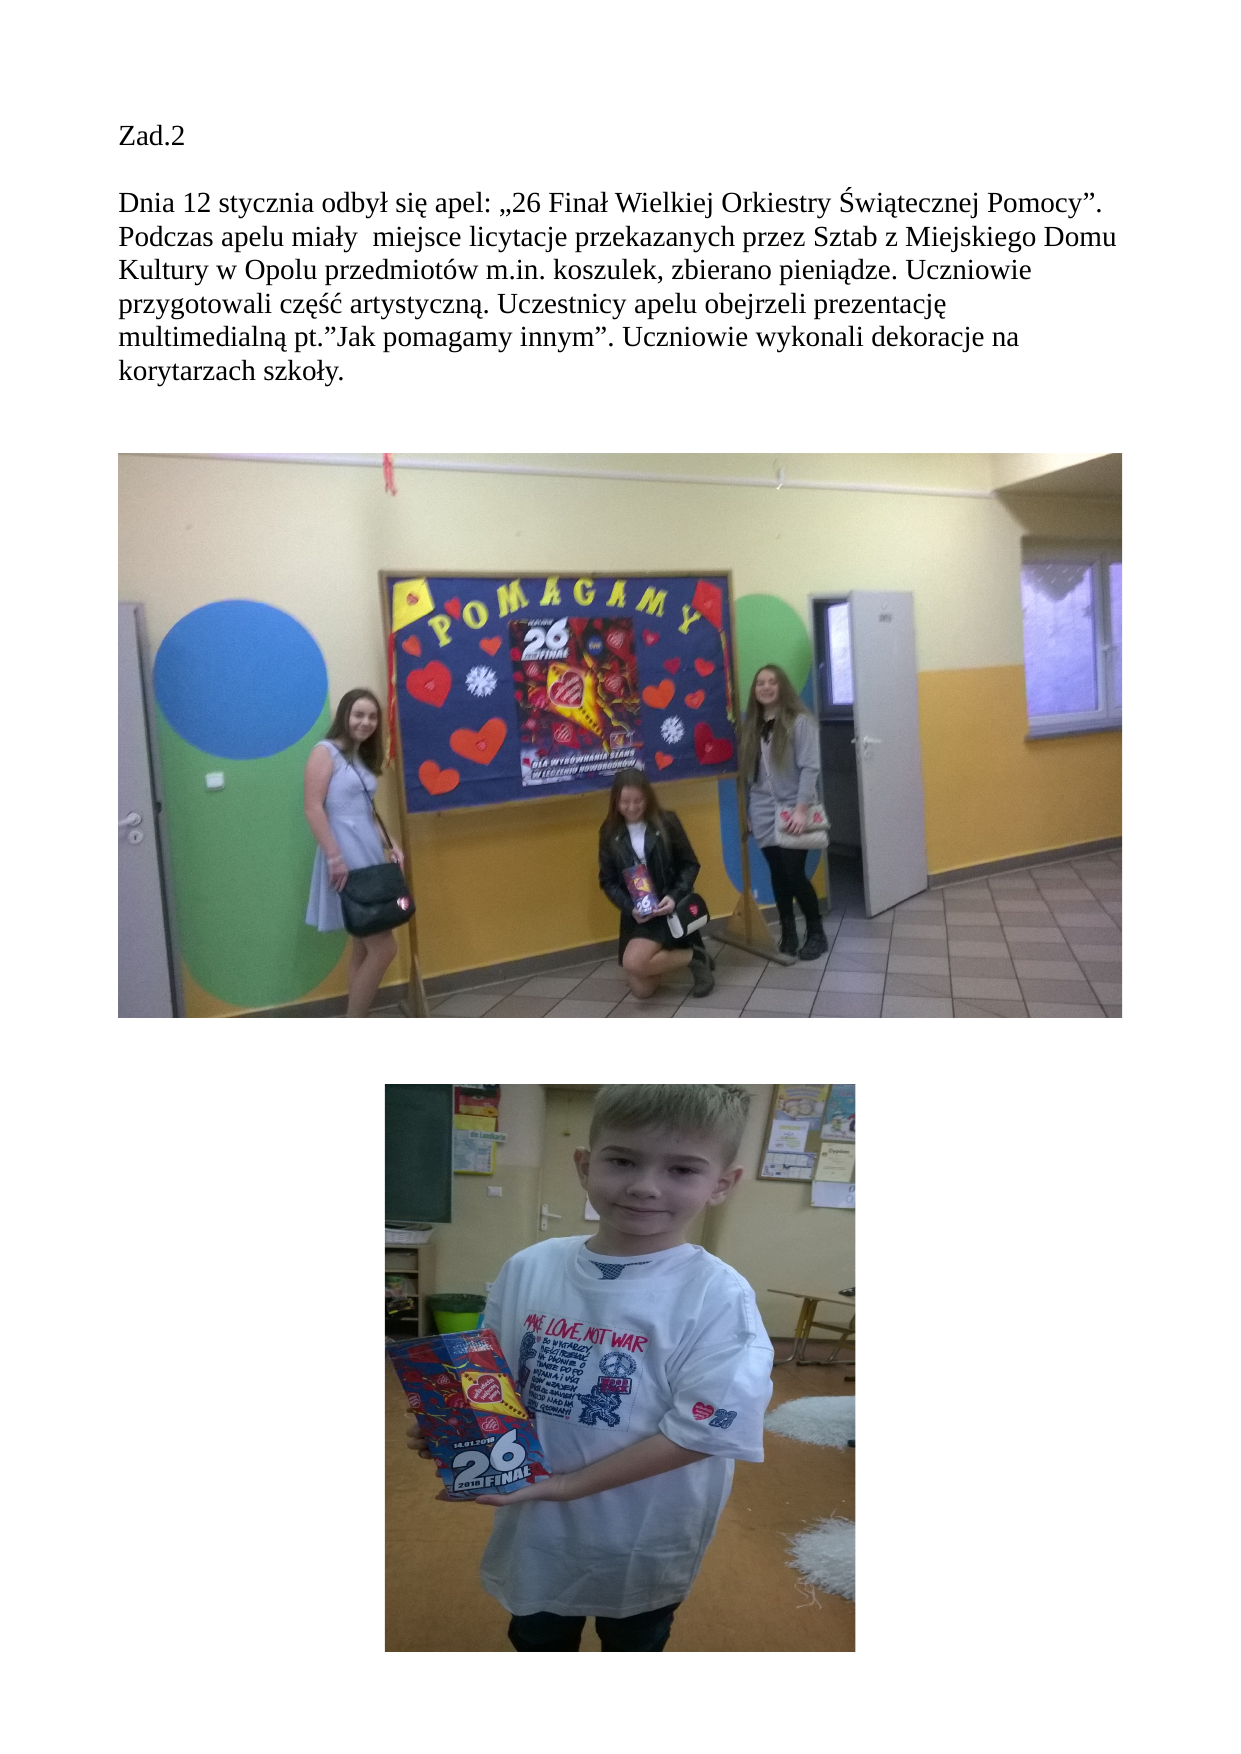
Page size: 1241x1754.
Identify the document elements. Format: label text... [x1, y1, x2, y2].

text Zad.2 [118, 118, 1122, 152]
picture [118, 453, 1123, 1018]
text Podczas apelu miały miejsce licytacje przekazanych przez Sztab z Miejskiego Domu Kultury w Opolu przedmiotów m.in. koszulek, zbierano pieniądze. Uczniowie przygotowali część artystyczną. Uczestnicy apelu obejrzeli prezentację multimedialną pt.”Jak pomagamy innym”. Uczniowie wykonali dekoracje na korytarzach szkoły. [118, 219, 1122, 386]
text Dnia 12 stycznia odbył się apel: „26 Finał Wielkiej Orkiestry Świątecznej Pomocy”. [118, 185, 1122, 219]
picture [384, 1084, 856, 1652]
